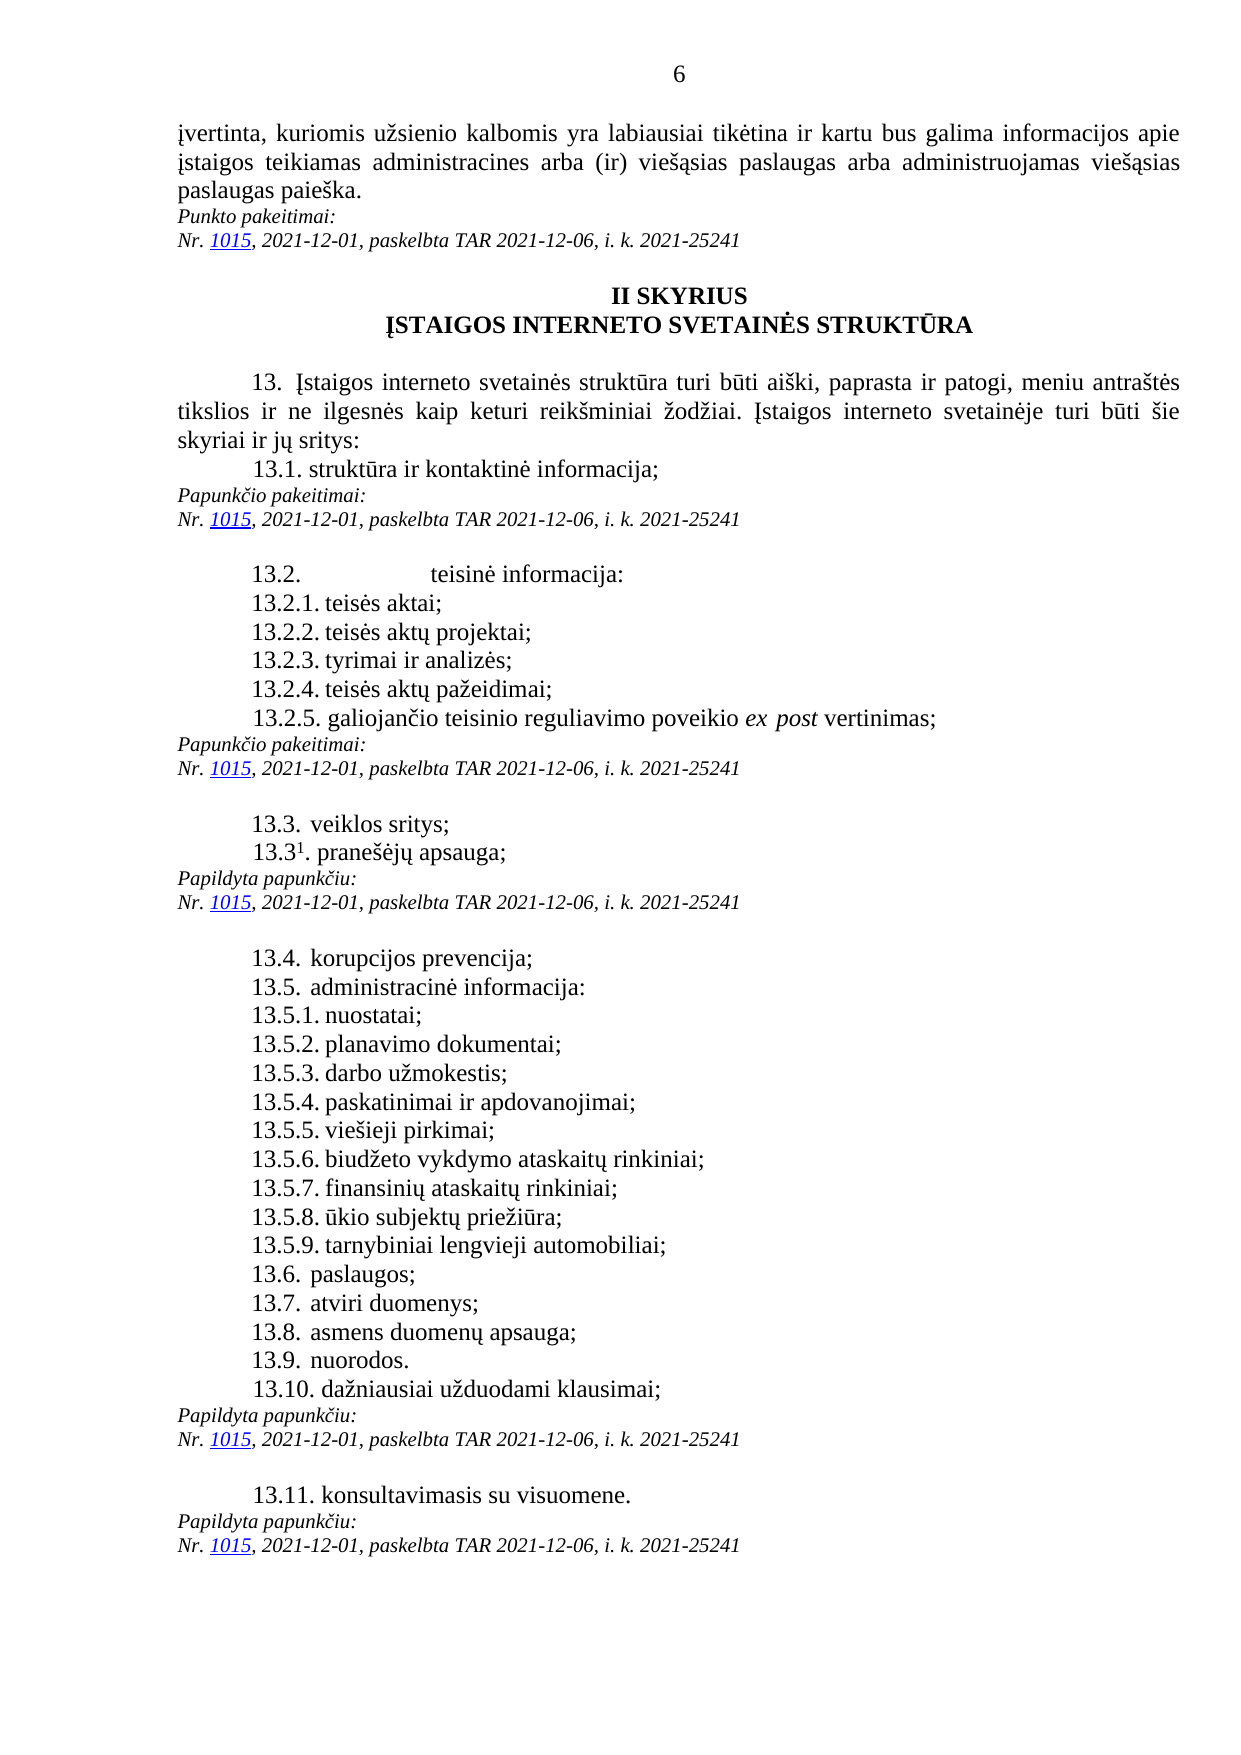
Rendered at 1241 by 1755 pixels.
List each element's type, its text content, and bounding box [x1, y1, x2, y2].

text Punkto pakeitimai: [177, 204, 1181, 228]
text 13.2.5. galiojančio teisinio reguliavimo poveikio ex post vertinimas; [177, 703, 1181, 732]
text 13.5.4. paskatinimai ir apdovanojimai; [251, 1087, 1181, 1116]
text Nr. 1015, 2021-12-01, paskelbta TAR 2021-12-06, i. k. 2021-25241 [177, 507, 1181, 531]
text 13.5.7. finansinių ataskaitų rinkiniai; [251, 1173, 1181, 1202]
text 13.2. teisinė informacija: [251, 559, 1181, 588]
text Nr. 1015, 2021-12-01, paskelbta TAR 2021-12-06, i. k. 2021-25241 [177, 228, 1181, 252]
text ĮSTAIGOS INTERNETO SVETAINĖS STRUKTŪRA [177, 310, 1181, 339]
text 13.3. veiklos sritys; [251, 809, 1181, 837]
text 13.31. pranešėjų apsauga; [177, 837, 1181, 866]
text 13. Įstaigos interneto svetainės struktūra turi būti aiški, paprasta ir patogi, meniu antraštės tikslios ir ne ilgesnės kaip keturi reikšminiai žodžiai. Įstaigos interneto svetainėje turi būti šie skyriai ir jų sritys: [177, 367, 1181, 454]
text 13.2.1. teisės aktai; [251, 588, 1181, 617]
text 13.5.3. darbo užmokestis; [251, 1058, 1181, 1087]
text 13.2.3. tyrimai ir analizės; [251, 646, 1181, 674]
text 13.5. administracinė informacija: [251, 972, 1181, 1001]
text Papildyta papunkčiu: [177, 1509, 1181, 1533]
text 13.5.1. nuostatai; [251, 1001, 1181, 1029]
text 13.7. atviri duomenys; [251, 1288, 1181, 1317]
text II SKYRIUS [177, 281, 1181, 310]
text 13.5.5. viešieji pirkimai; [251, 1116, 1181, 1144]
text 13.6. paslaugos; [251, 1259, 1181, 1288]
text Papildyta papunkčiu: [177, 866, 1181, 890]
text 13.5.8. ūkio subjektų priežiūra; [251, 1202, 1181, 1231]
text Nr. 1015, 2021-12-01, paskelbta TAR 2021-12-06, i. k. 2021-25241 [177, 1533, 1181, 1557]
text Nr. 1015, 2021-12-01, paskelbta TAR 2021-12-06, i. k. 2021-25241 [177, 1427, 1181, 1451]
text 13.1. struktūra ir kontaktinė informacija; [177, 454, 1181, 482]
text 13.11. konsultavimasis su visuomene. [177, 1480, 1181, 1509]
text 13.5.6. biudžeto vykdymo ataskaitų rinkiniai; [251, 1144, 1181, 1173]
text 13.4. korupcijos prevencija; [251, 943, 1181, 972]
text 13.2.2. teisės aktų projektai; [251, 617, 1181, 646]
text Nr. 1015, 2021-12-01, paskelbta TAR 2021-12-06, i. k. 2021-25241 [177, 890, 1181, 914]
text 13.5.9. tarnybiniai lengvieji automobiliai; [251, 1231, 1181, 1259]
text Papildyta papunkčiu: [177, 1403, 1181, 1427]
text Nr. 1015, 2021-12-01, paskelbta TAR 2021-12-06, i. k. 2021-25241 [177, 756, 1181, 780]
text 13.8. asmens duomenų apsauga; [251, 1317, 1181, 1346]
text 13.2.4. teisės aktų pažeidimai; [251, 674, 1181, 703]
text 13.9. nuorodos. [251, 1346, 1181, 1374]
text 13.5.2. planavimo dokumentai; [251, 1029, 1181, 1058]
text Papunkčio pakeitimai: [177, 482, 1181, 507]
text Papunkčio pakeitimai: [177, 732, 1181, 756]
text 13.10. dažniausiai užduodami klausimai; [177, 1374, 1181, 1403]
text įvertinta, kuriomis užsienio kalbomis yra labiausiai tikėtina ir kartu bus galima informacijos apie įstaigos teikiamas administracines arba (ir) viešąsias paslaugas arba administruojamas viešąsias paslaugas paieška. [177, 118, 1181, 204]
